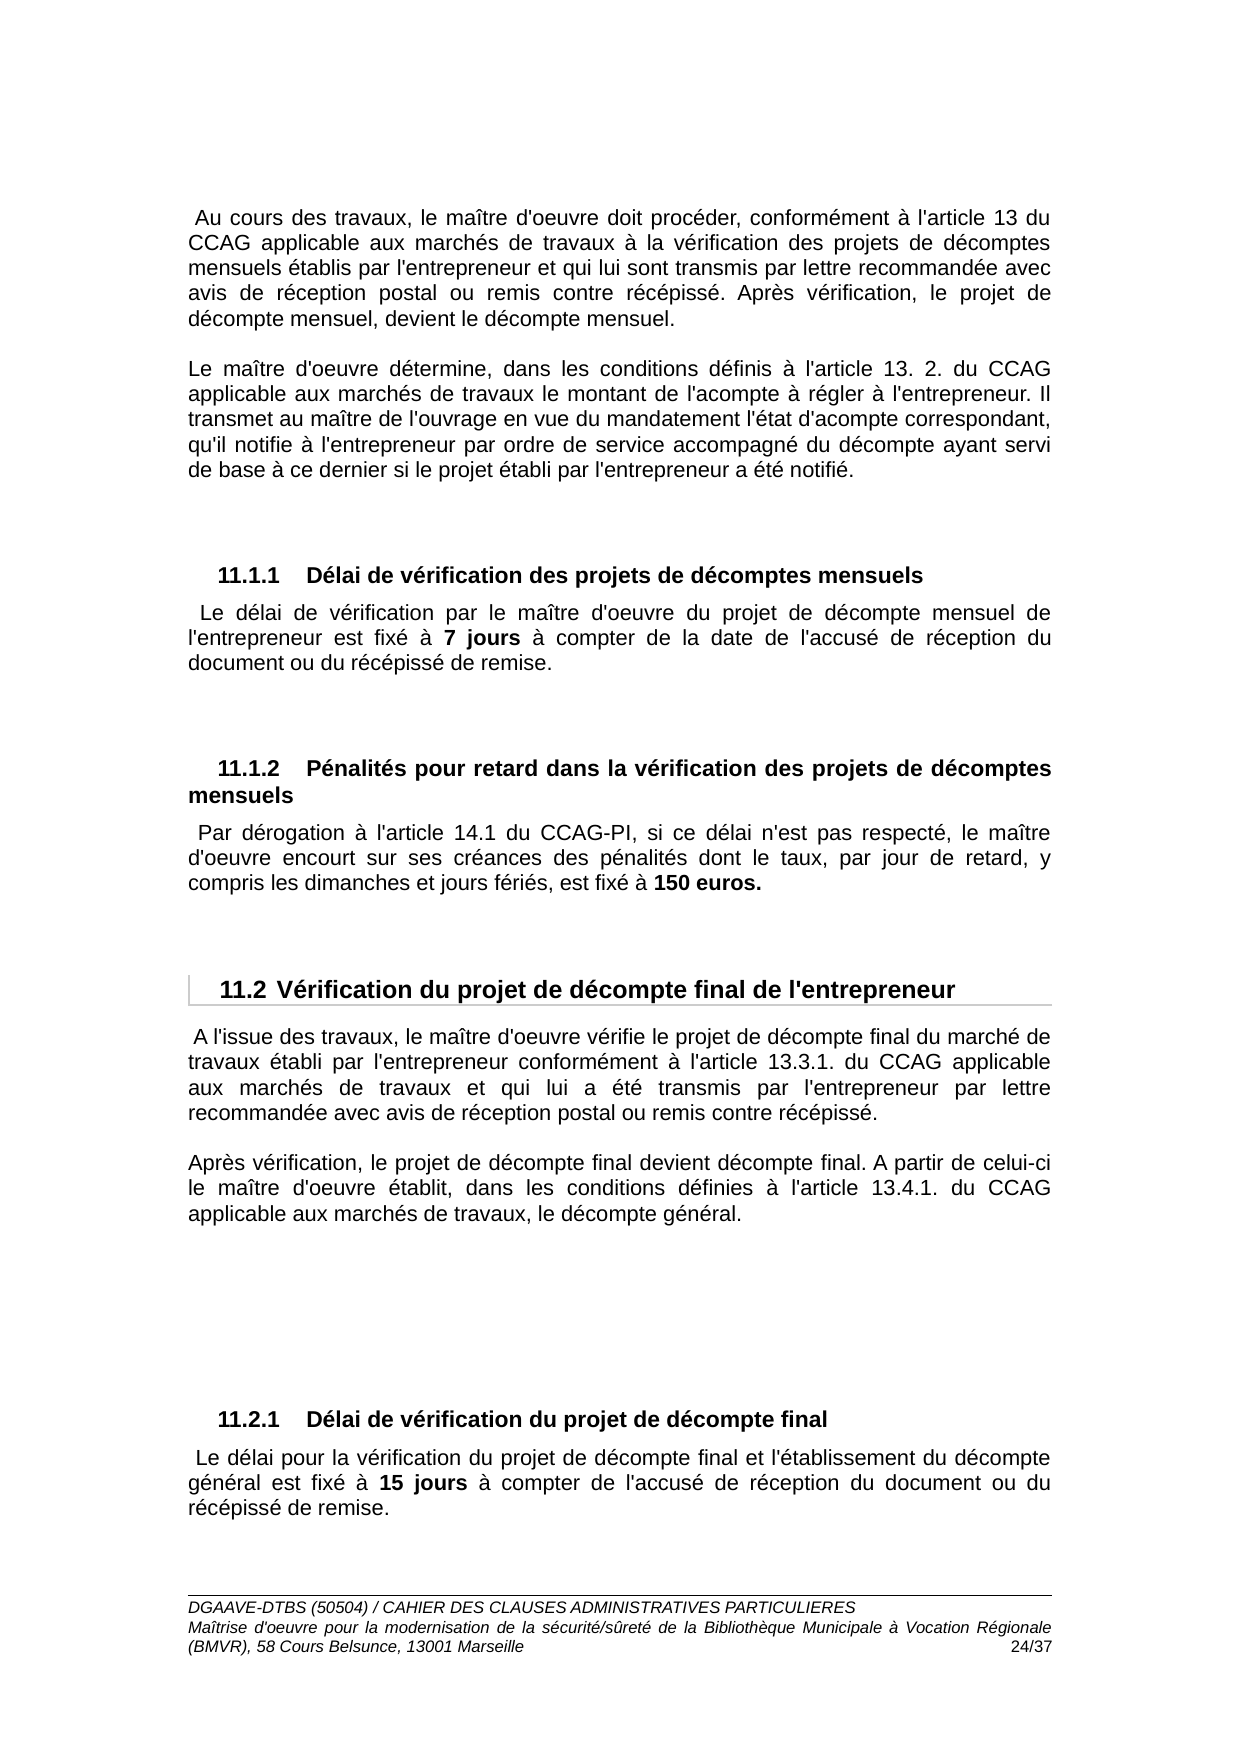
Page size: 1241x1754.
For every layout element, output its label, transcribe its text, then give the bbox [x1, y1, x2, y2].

subtitle Délai de vérification des projets de décomptes mensuels [188, 562, 1052, 588]
subtitle Délai de vérification du projet de décompte final [188, 1406, 1052, 1433]
text Le maître d'oeuvre détermine, dans les conditions définis à l'article 13. 2. du CCAG applicable aux marchés de travaux le montant de l'acompte à régler à l'entrepreneur. Il transmet au maître de l'ouvrage en vue du mandatement l'état d'acompte correspondant, qu'il notifie à l'entrepreneur par ordre de service accompagné du décompte ayant servi de base à ce dernier si le projet établi par l'entrepreneur a été notifié. [188, 356, 1052, 482]
subtitle Vérification du projet de décompte final de l'entrepreneur [190, 975, 1052, 1004]
text Après vérification, le projet de décompte final devient décompte final. A partir de celui-ci le maître d'oeuvre établit, dans les conditions définies à l'article 13.4.1. du CCAG applicable aux marchés de travaux, le décompte général. [188, 1150, 1052, 1226]
text Le délai pour la vérification du projet de décompte final et l'établissement du décompte général est fixé à 15 jours à compter de l'accusé de réception du document ou du récépissé de remise. [188, 1444, 1052, 1520]
subtitle Pénalités pour retard dans la vérification des projets de décomptes mensuels [188, 755, 1052, 808]
text Par dérogation à l'article 14.1 du CCAG-PI, si ce délai n'est pas respecté, le maître d'oeuvre encourt sur ses créances des pénalités dont le taux, par jour de retard, y compris les dimanches et jours fériés, est fixé à 150 euros. [188, 820, 1052, 896]
text A l'issue des travaux, le maître d'oeuvre vérifie le projet de décompte final du marché de travaux établi par l'entrepreneur conformément à l'article 13.3.1. du CCAG applicable aux marchés de travaux et qui lui a été transmis par l'entrepreneur par lettre recommandée avec avis de réception postal ou remis contre récépissé. [188, 1024, 1052, 1125]
text Au cours des travaux, le maître d'oeuvre doit procéder, conformément à l'article 13 du CCAG applicable aux marchés de travaux à la vérification des projets de décomptes mensuels établis par l'entrepreneur et qui lui sont transmis par lettre recommandée avec avis de réception postal ou remis contre récépissé. Après vérification, le projet de décompte mensuel, devient le décompte mensuel. [188, 204, 1052, 331]
text Le délai de vérification par le maître d'oeuvre du projet de décompte mensuel de l'entrepreneur est fixé à 7 jours à compter de la date de l'accusé de réception du document ou du récépissé de remise. [188, 600, 1052, 676]
